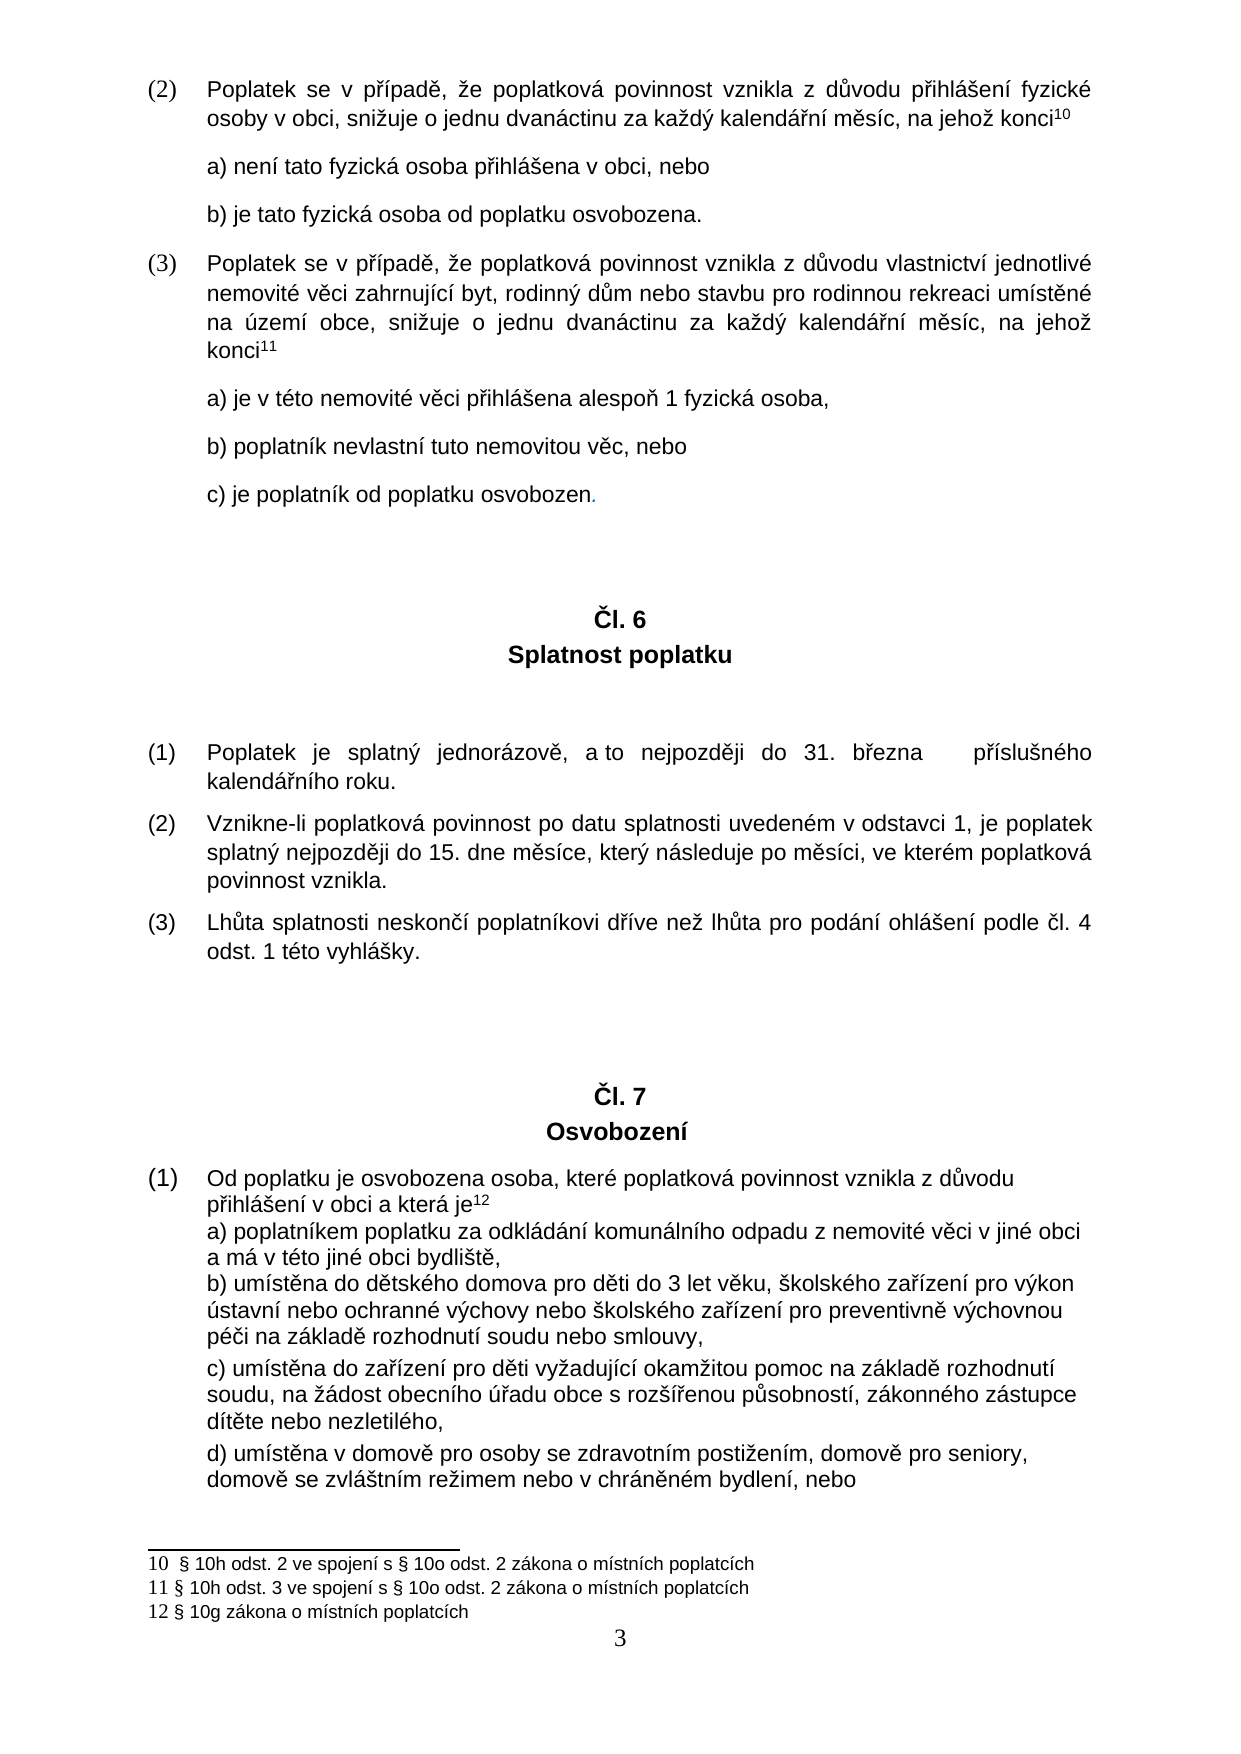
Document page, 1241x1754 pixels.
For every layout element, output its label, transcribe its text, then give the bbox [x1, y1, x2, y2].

text b) umístěna do dětského domova pro děti do 3 let věku, školského zařízení pro výkon ústavní nebo ochranné výchovy nebo školského zařízení pro preventivně výchovnou péči na základě rozhodnutí soudu nebo smlouvy, [207, 1270, 1093, 1349]
list Od poplatku je osvobozena osoba, které poplatková povinnost vznikla z důvodu přihlášení v obci a která je [148, 1163, 1093, 1218]
text d) umístěna v domově pro osoby se zdravotním postižením, domově pro seniory, domově se zvláštním režimem nebo v chráněném bydlení, nebo [207, 1439, 1093, 1492]
text b) poplatník nevlastní tuto nemovitou věc, nebo [207, 433, 1093, 459]
list Lhůta splatnosti neskončí poplatníkovi dříve než lhůta pro podání ohlášení podle čl. 4 odst. 1 této vyhlášky. [148, 909, 1093, 964]
text a) poplatníkem poplatku za odkládání komunálního odpadu z nemovité věci v jiné obci a má v této jiné obci bydliště, [207, 1218, 1093, 1270]
list Poplatek se v případě, že poplatková povinnost vznikla z důvodu přihlášení fyzické osoby v obci, snižuje o jednu dvanáctinu za každý kalendářní měsíc, na jehož konci [148, 74, 1093, 131]
text Čl. 6 [148, 605, 1093, 633]
text Osvobození [148, 1117, 1093, 1146]
text b) je tato fyzická osoba od poplatku osvobozena. [207, 201, 1093, 227]
list Poplatek se v případě, že poplatková povinnost vznikla z důvodu vlastnictví jednotlivé nemovité věci zahrnující byt, rodinný dům nebo stavbu pro rodinnou rekreaci umístěné na území obce, snižuje o jednu dvanáctinu za každý kalendářní měsíc, na jehož konci [148, 248, 1093, 364]
text Splatnost poplatku [148, 640, 1093, 668]
list Poplatek je splatný jednorázově, a to nejpozději do 31. března příslušného kalendářního roku. [148, 739, 1093, 794]
text a) je v této nemovité věci přihlášena alespoň 1 fyzická osoba, [207, 385, 1093, 412]
text c) umístěna do zařízení pro děti vyžadující okamžitou pomoc na základě rozhodnutí soudu, na žádost obecního úřadu obce s rozšířenou působností, zákonného zástupce dítěte nebo nezletilého, [207, 1355, 1093, 1434]
text c) je poplatník od poplatku osvobozen. [207, 481, 1093, 507]
text a) není tato fyzická osoba přihlášena v obci, nebo [207, 153, 1093, 179]
text Čl. 7 [148, 1082, 1093, 1111]
list § 10h odst. 2 ve spojení s § 10o odst. 2 zákona o místních poplatcích [148, 1551, 1093, 1574]
list § 10g zákona o místních poplatcích [148, 1599, 1093, 1623]
list Vznikne-li poplatková povinnost po datu splatnosti uvedeném v odstavci 1, je poplatek splatný nejpozději do 15. dne měsíce, který následuje po měsíci, ve kterém poplatková povinnost vznikla. [148, 809, 1093, 894]
list § 10h odst. 3 ve spojení s § 10o odst. 2 zákona o místních poplatcích [148, 1574, 1093, 1599]
